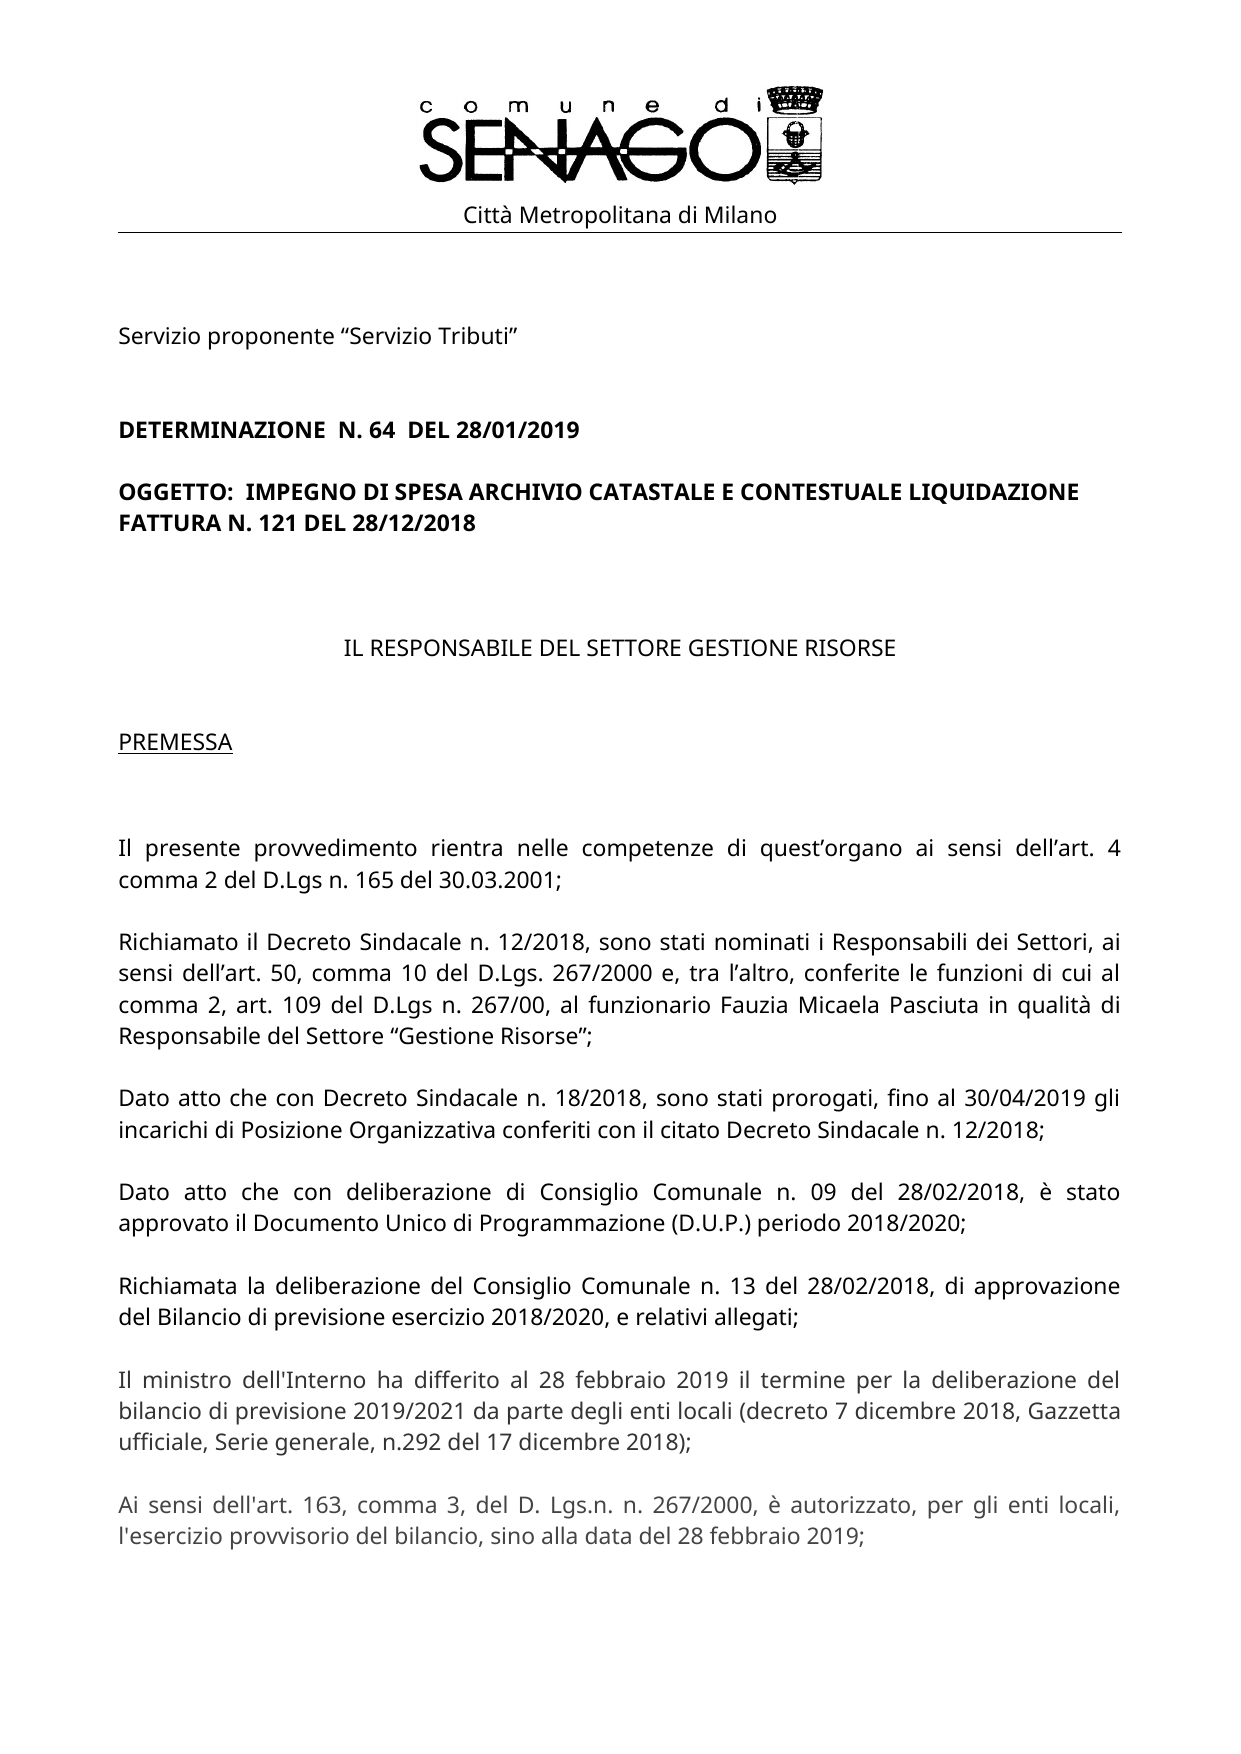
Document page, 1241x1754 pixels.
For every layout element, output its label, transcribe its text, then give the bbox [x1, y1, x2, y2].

text Il ministro dell'Interno ha differito al 28 febbraio 2019 il termine per la deliberazione del bilancio di previsione 2019/2021 da parte degli enti locali (decreto 7 dicembre 2018, Gazzetta ufficiale, Serie generale, n.292 del 17 dicembre 2018); [118, 1364, 1122, 1457]
text Ai sensi dell'art. 163, comma 3, del D. Lgs.n. n. 267/2000, è autorizzato, per gli enti locali, l'esercizio provvisorio del bilancio, sino alla data del 28 febbraio 2019; [118, 1489, 1122, 1551]
picture [411, 84, 830, 190]
text Dato atto che con deliberazione di Consiglio Comunale n. 09 del 28/02/2018, è stato approvato il Documento Unico di Programmazione (D.U.P.) periodo 2018/2020; [118, 1176, 1122, 1239]
text Richiamata la deliberazione del Consiglio Comunale n. 13 del 28/02/2018, di approvazione del Bilancio di previsione esercizio 2018/2020, e relativi allegati; [118, 1270, 1122, 1332]
text DETERMINAZIONE N. 64 DEL 28/01/2019 [118, 414, 1122, 445]
text Dato atto che con Decreto Sindacale n. 18/2018, sono stati prorogati, fino al 30/04/2019 gli incarichi di Posizione Organizzativa conferiti con il citato Decreto Sindacale n. 12/2018; [118, 1082, 1122, 1145]
text OGGETTO: IMPEGNO DI SPESA ARCHIVIO CATASTALE E CONTESTUALE LIQUIDAZIONE FATTURA N. 121 DEL 28/12/2018 [118, 476, 1122, 539]
text Richiamato il Decreto Sindacale n. 12/2018, sono stati nominati i Responsabili dei Settori, ai sensi dell’art. 50, comma 10 del D.Lgs. 267/2000 e, tra l’altro, conferite le funzioni di cui al comma 2, art. 109 del D.Lgs n. 267/00, al funzionario Fauzia Micaela Pasciuta in qualità di Responsabile del Settore “Gestione Risorse”; [118, 926, 1122, 1051]
text Servizio proponente “Servizio Tributi” [118, 320, 1122, 351]
text IL RESPONSABILE DEL SETTORE GESTIONE RISORSE [118, 632, 1122, 664]
text Il presente provvedimento rientra nelle competenze di quest’organo ai sensi dell’art. 4 comma 2 del D.Lgs n. 165 del 30.03.2001; [118, 801, 1122, 895]
text PREMESSA [118, 726, 1122, 757]
